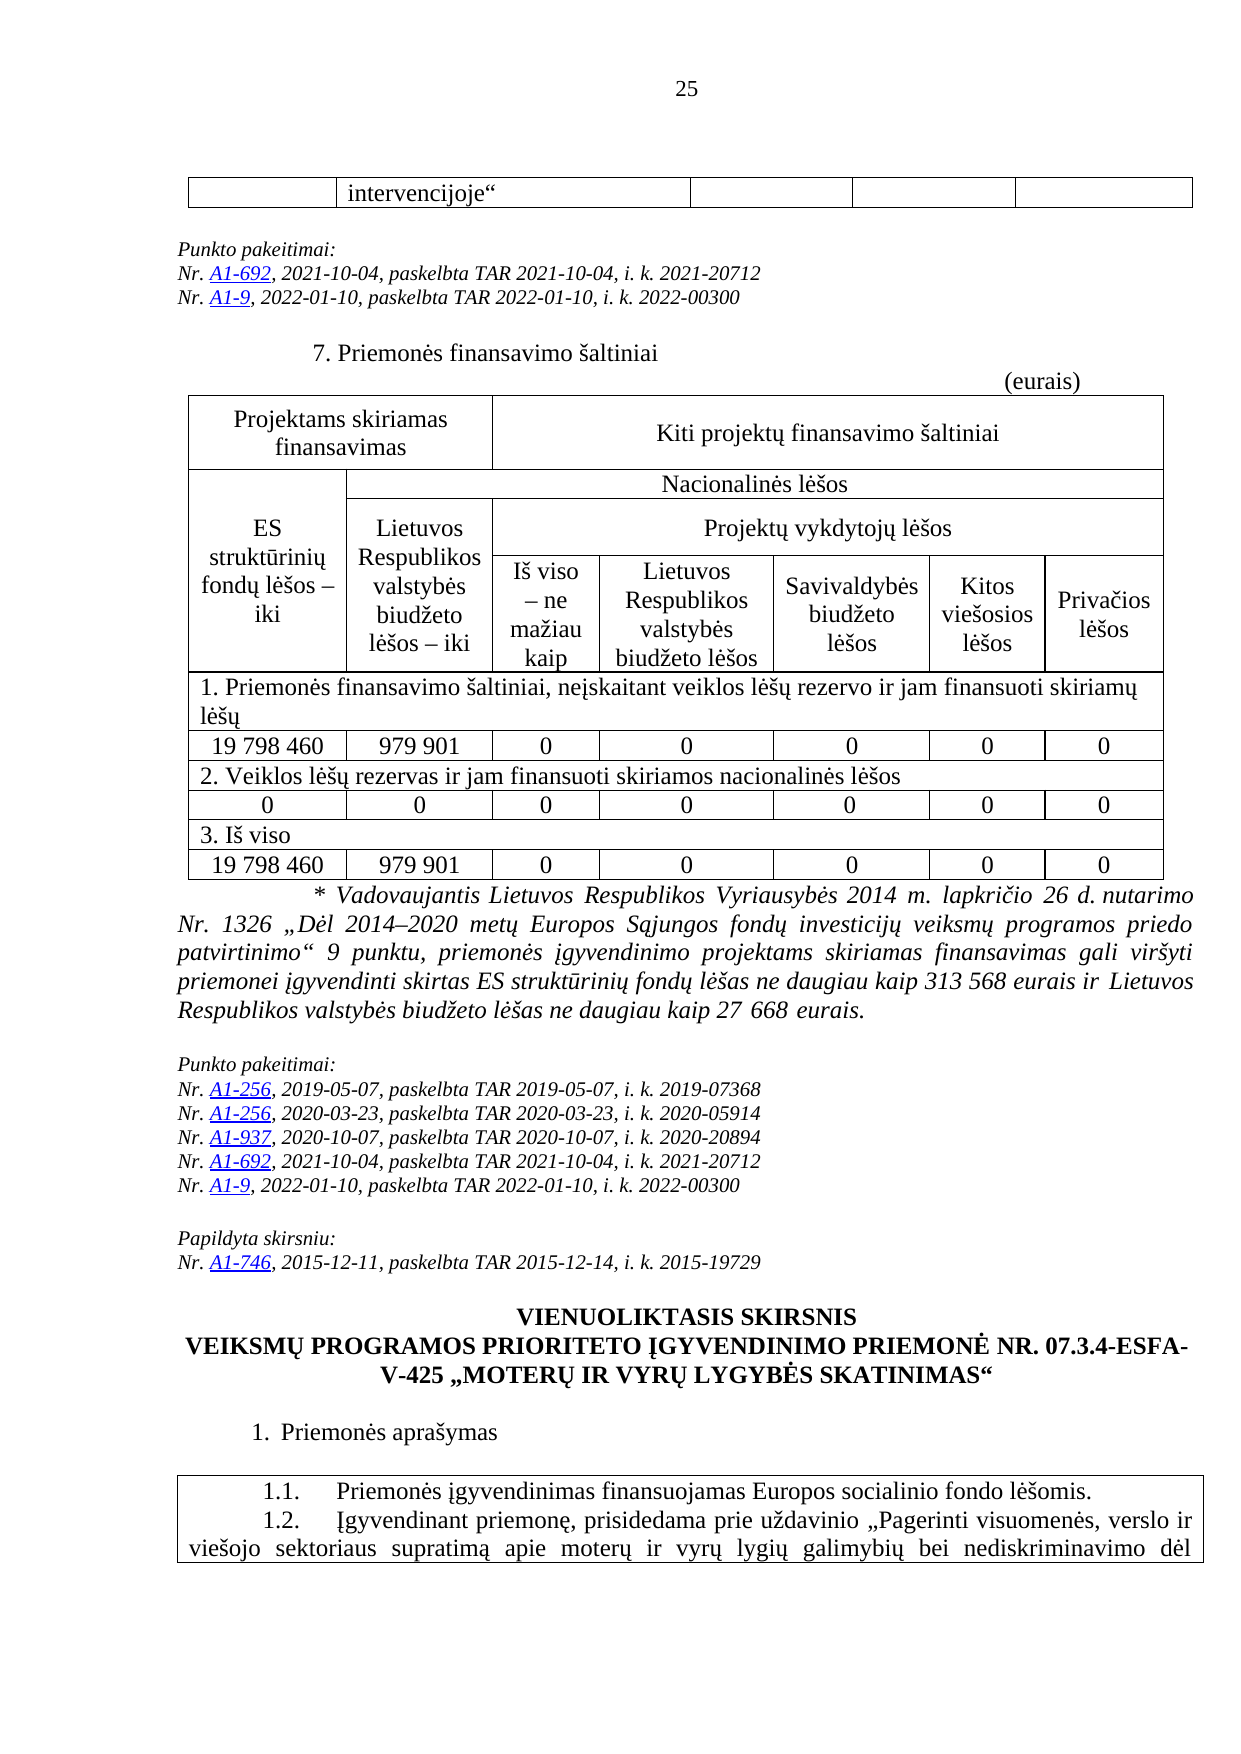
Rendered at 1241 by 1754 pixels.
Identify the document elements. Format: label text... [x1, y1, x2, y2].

table_cell 0 [347, 791, 492, 819]
table_cell 0 [774, 731, 929, 760]
table_cell Lietuvos Respublikos valstybės biudžeto lėšos [600, 556, 773, 671]
text Nr. A1-256, 2019-05-07, paskelbta TAR 2019-05-07, i. k. 2019-07368 [177, 1076, 1196, 1101]
table_cell 0 [493, 791, 599, 819]
table_cell 0 [600, 791, 773, 819]
table_cell 0 [600, 850, 773, 879]
table_cell Privačios lėšos [1046, 556, 1163, 671]
text VEIKSMŲ PROGRAMOS PRIORITETO ĮGYVENDINIMO PRIEMONĖ NR. 07.3.4-ESFA-V-425 „MOTERŲ IR VYRŲ LYGYBĖS SKATINIMAS“ [177, 1331, 1196, 1389]
table_cell Nacionalinės lėšos [347, 470, 1163, 498]
text (eurais) [717, 366, 1196, 395]
table_cell intervencijoje“ [337, 178, 690, 207]
text Nr. A1-692, 2021-10-04, paskelbta TAR 2021-10-04, i. k. 2021-20712 [177, 1149, 1196, 1173]
table_cell 0 [1046, 731, 1163, 760]
table_cell 979 901 [347, 731, 492, 760]
table_cell 0 [189, 791, 346, 819]
table_cell Projektų vykdytojų lėšos [493, 499, 1163, 555]
table_cell 979 901 [347, 850, 492, 879]
text Nr. A1-937, 2020-10-07, paskelbta TAR 2020-10-07, i. k. 2020-20894 [177, 1124, 1196, 1149]
table_cell 0 [600, 731, 773, 760]
text VIENUOLIKTASIS SKIRSNIS [177, 1302, 1196, 1331]
text Nr. A1-256, 2020-03-23, paskelbta TAR 2020-03-23, i. k. 2020-05914 [177, 1101, 1196, 1124]
table_cell [189, 178, 336, 207]
table_cell 0 [1046, 791, 1163, 819]
table_cell 2. Veiklos lėšų rezervas ir jam finansuoti skiriamos nacionalinės lėšos [189, 761, 1163, 789]
table_cell 19 798 460 [189, 731, 346, 760]
text 7. Priemonės finansavimo šaltiniai [177, 338, 1196, 366]
table_cell 0 [774, 850, 929, 879]
text * Vadovaujantis Lietuvos Respublikos Vyriausybės 2014 m. lapkričio 26 d. nutarimo Nr. 1326 „Dėl 2014–2020 metų Europos Sąjungos fondų investicijų veiksmų programos priedo patvirtinimo“ 9 punktu, priemonės įgyvendinimo projektams skiriamas finansavimas gali viršyti priemonei įgyvendinti skirtas ES struktūrinių fondų lėšas ne daugiau kaip 313 568 eurais ir Lietuvos Respublikos valstybės biudžeto lėšas ne daugiau kaip 27 668 eurais. [177, 880, 1196, 1024]
table_cell Iš viso – ne mažiau kaip [493, 556, 599, 671]
text Nr. A1-9, 2022-01-10, paskelbta TAR 2022-01-10, i. k. 2022-00300 [177, 285, 1196, 309]
table_cell 0 [774, 791, 929, 819]
table_cell 3. Iš viso [189, 820, 1163, 849]
table_header Kiti projektų finansavimo šaltiniai [493, 396, 1163, 468]
table_header Projektams skiriamas finansavimas [189, 396, 492, 468]
text Papildyta skirsniu: [177, 1226, 1196, 1249]
text Nr. A1-692, 2021-10-04, paskelbta TAR 2021-10-04, i. k. 2021-20712 [177, 261, 1196, 285]
table_cell [1016, 178, 1192, 207]
table_cell Savivaldybės biudžeto lėšos [774, 556, 929, 671]
text Nr. A1-746, 2015-12-11, paskelbta TAR 2015-12-14, i. k. 2015-19729 [177, 1249, 1196, 1274]
table_cell Kitos viešosios lėšos [930, 556, 1044, 671]
table_cell 0 [493, 850, 599, 879]
table_cell 0 [1046, 850, 1163, 879]
table_cell 0 [493, 731, 599, 760]
table_cell 1. Priemonės finansavimo šaltiniai, neįskaitant veiklos lėšų rezervo ir jam finansuoti skiriamų lėšų [189, 673, 1163, 730]
table_cell 19 798 460 [189, 850, 346, 879]
table_cell [853, 178, 1015, 207]
text Punkto pakeitimai: [177, 237, 1196, 261]
table_header 1.1. Priemonės įgyvendinimas finansuojamas Europos socialinio fondo lėšomis. 1.2. Įgyvendinant priemonę, prisidedama prie uždavinio „Pagerinti visuomenės, verslo ir viešojo sektoriaus supratimą apie moterų ir vyrų lygių galimybių bei nediskriminavimo dėl [178, 1476, 1203, 1562]
table_cell 0 [930, 731, 1044, 760]
text Nr. A1-9, 2022-01-10, paskelbta TAR 2022-01-10, i. k. 2022-00300 [177, 1173, 1196, 1197]
text 1. Priemonės aprašymas [251, 1417, 1196, 1446]
table_cell [691, 178, 852, 207]
table_cell 0 [930, 791, 1044, 819]
table_cell Lietuvos Respublikos valstybės biudžeto lėšos – iki [347, 499, 492, 671]
text Punkto pakeitimai: [177, 1052, 1196, 1076]
table_cell ES struktūrinių fondų lėšos – iki [189, 470, 346, 671]
table_cell 0 [930, 850, 1044, 879]
